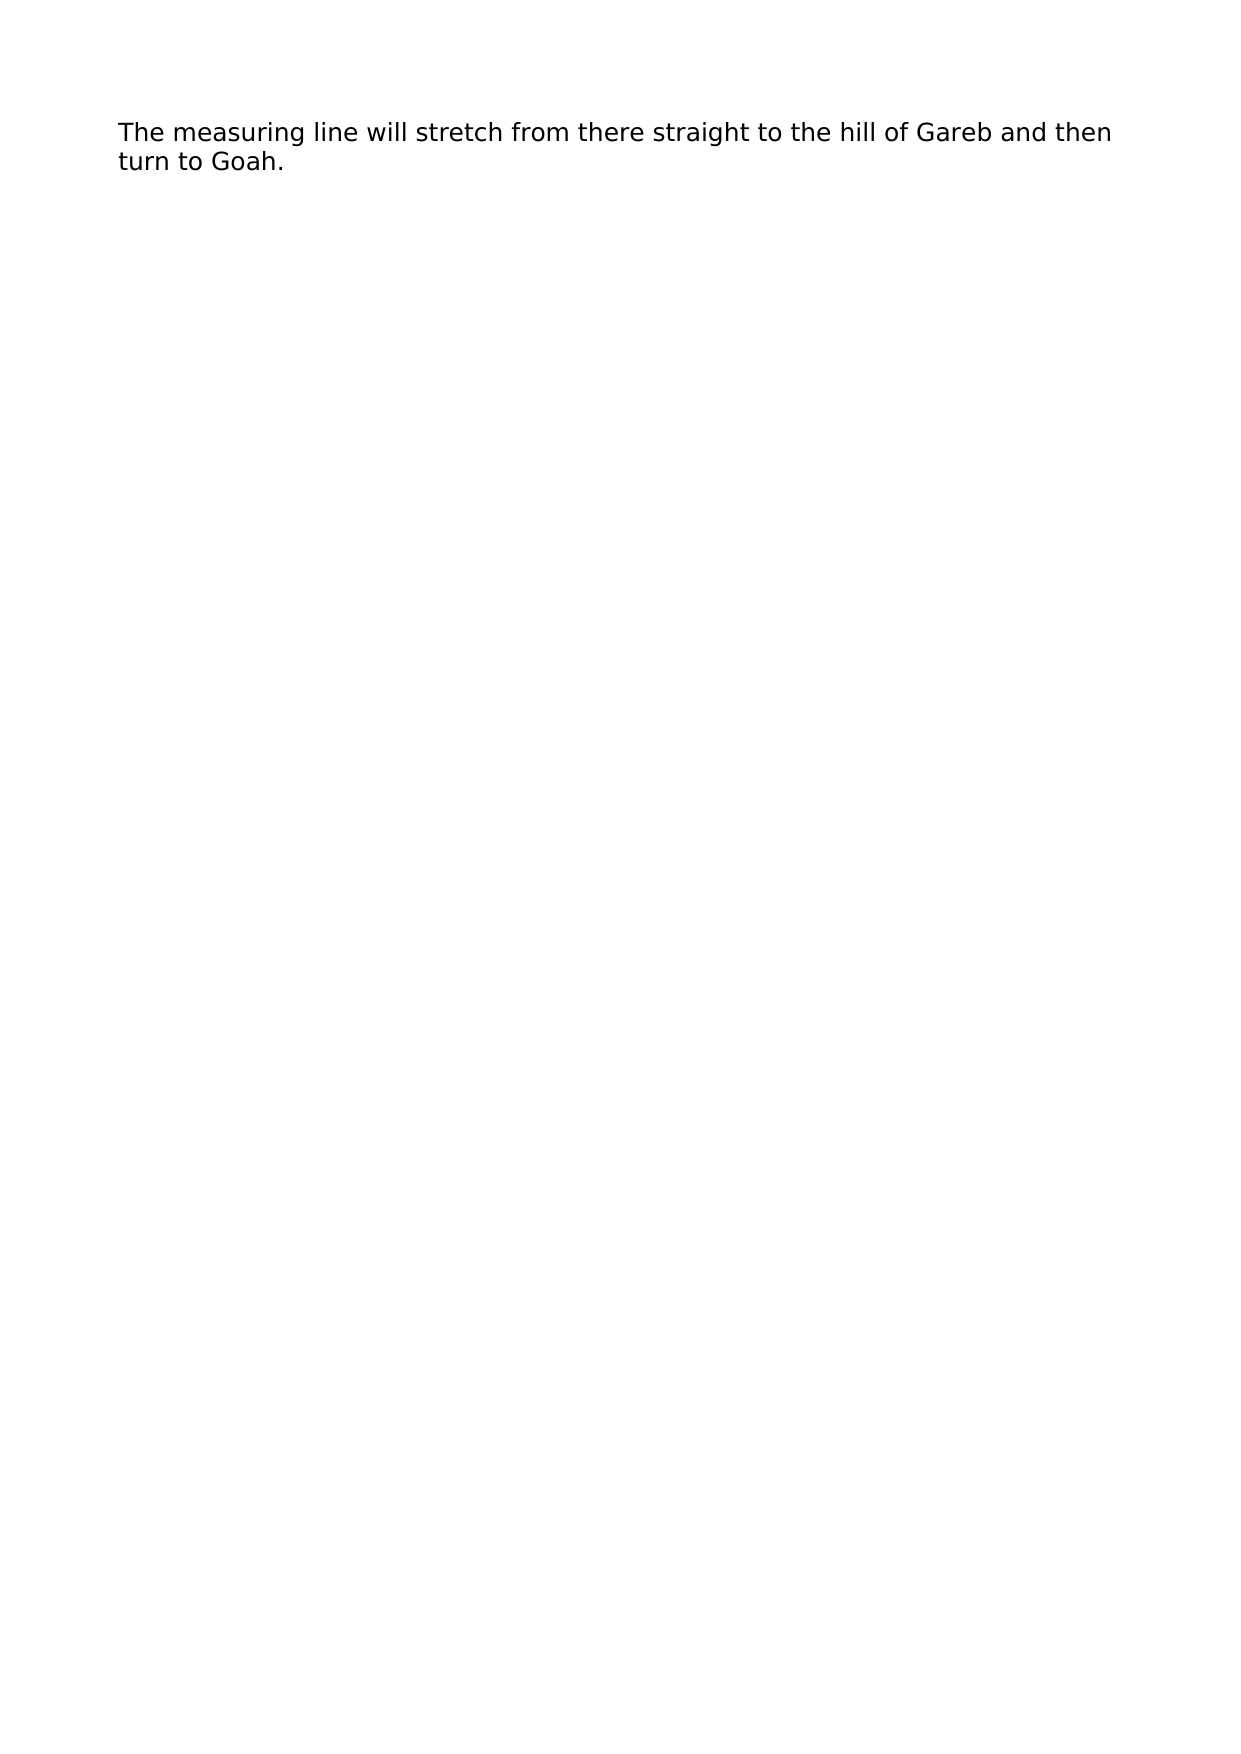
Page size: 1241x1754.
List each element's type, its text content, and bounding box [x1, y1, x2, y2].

text The measuring line will stretch from there straight to the hill of Gareb and then turn to Goah. [118, 118, 1122, 176]
